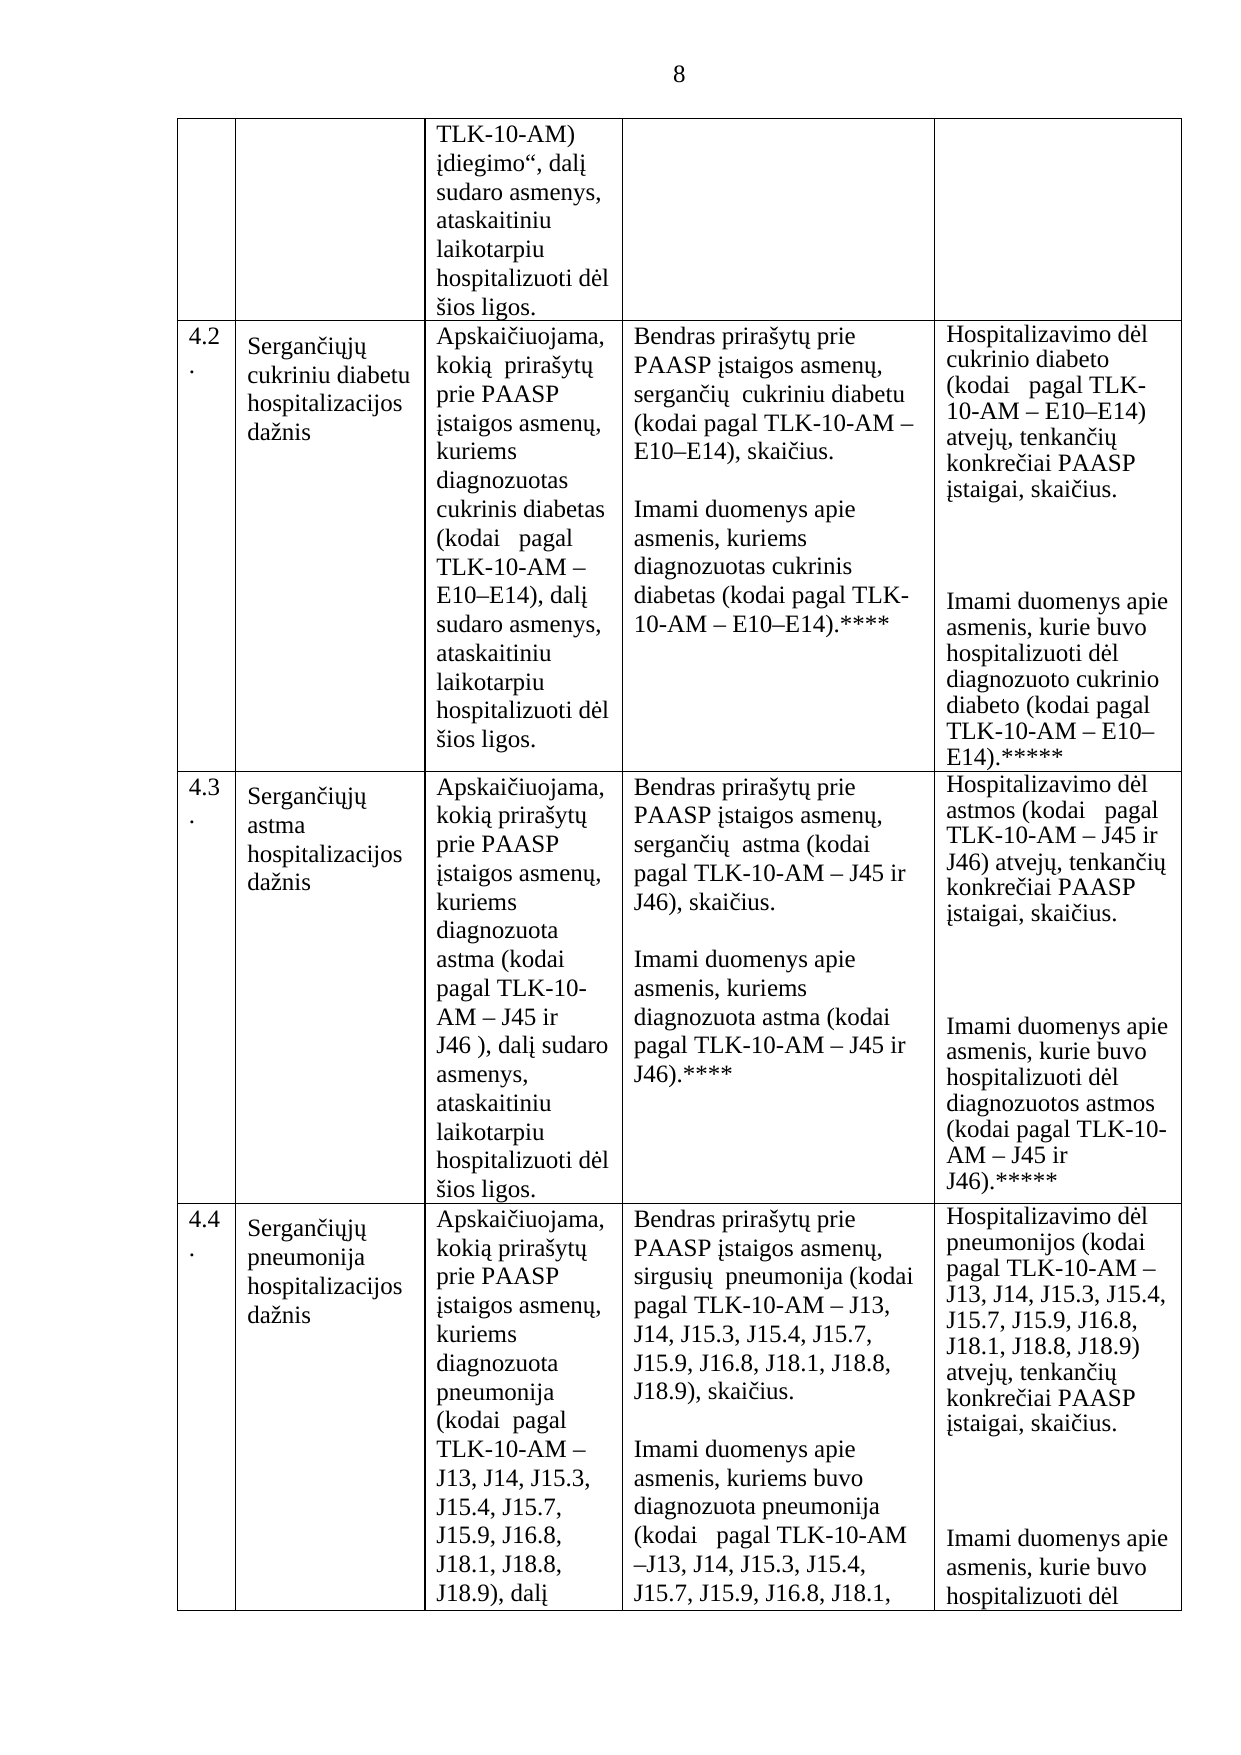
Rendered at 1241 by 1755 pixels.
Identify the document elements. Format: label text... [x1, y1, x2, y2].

table_cell Bendras prirašytų prie PAASP įstaigos asmenų, sergančių astma (kodai pagal TLK-10-AM – J45 ir J46), skaičius. Imami duomenys apie asmenis, kuriems diagnozuota astma (kodai pagal TLK-10-AM – J45 ir J46).**** [623, 772, 934, 1203]
table_cell 4.2. [178, 321, 235, 771]
table_cell Apskaičiuojama, kokią prirašytų prie PAASP įstaigos asmenų, kuriems diagnozuotas cukrinis diabetas (kodai pagal TLK-10-AM – E10–E14), dalį sudaro asmenys, ataskaitiniu laikotarpiu hospitalizuoti dėl šios ligos. [426, 321, 622, 771]
table_cell Hospitalizavimo dėl cukrinio diabeto (kodai pagal TLK-10-AM – E10–E14) atvejų, tenkančių konkrečiai PAASP įstaigai, skaičius. Imami duomenys apie asmenis, kurie buvo hospitalizuoti dėl diagnozuoto cukrinio diabeto (kodai pagal TLK-10-AM – E10–E14).***** [935, 321, 1181, 771]
table_cell [178, 119, 235, 320]
table_cell TLK-10-AM) įdiegimo“, dalį sudaro asmenys, ataskaitiniu laikotarpiu hospitalizuoti dėl šios ligos. [426, 119, 622, 320]
table_cell Bendras prirašytų prie PAASP įstaigos asmenų, sergančių cukriniu diabetu (kodai pagal TLK-10-AM – E10–E14), skaičius. Imami duomenys apie asmenis, kuriems diagnozuotas cukrinis diabetas (kodai pagal TLK-10-AM – E10–E14).**** [623, 321, 934, 771]
table_cell [623, 119, 934, 320]
table_cell [935, 119, 1181, 320]
table_cell Sergančiųjų astma hospitalizacijos dažnis [236, 772, 424, 1203]
table_cell Bendras prirašytų prie PAASP įstaigos asmenų, sirgusių pneumonija (kodai pagal TLK-10-AM – J13, J14, J15.3, J15.4, J15.7, J15.9, J16.8, J18.1, J18.8, J18.9), skaičius. Imami duomenys apie asmenis, kuriems buvo diagnozuota pneumonija (kodai pagal TLK-10-AM –J13, J14, J15.3, J15.4, J15.7, J15.9, J16.8, J18.1, [623, 1204, 934, 1610]
table_cell 4.4. [178, 1204, 235, 1610]
table_cell Sergančiųjų cukriniu diabetu hospitalizacijos dažnis [236, 321, 424, 771]
table_cell Apskaičiuojama, kokią prirašytų prie PAASP įstaigos asmenų, kuriems diagnozuota pneumonija (kodai pagal TLK-10-AM – J13, J14, J15.3, J15.4, J15.7, J15.9, J16.8, J18.1, J18.8, J18.9), dalį [426, 1204, 622, 1610]
table_cell Hospitalizavimo dėl astmos (kodai pagal TLK-10-AM – J45 ir J46) atvejų, tenkančių konkrečiai PAASP įstaigai, skaičius. Imami duomenys apie asmenis, kurie buvo hospitalizuoti dėl diagnozuotos astmos (kodai pagal TLK-10-AM – J45 ir J46).***** [935, 772, 1181, 1203]
table_cell Hospitalizavimo dėl pneumonijos (kodai pagal TLK-10-AM – J13, J14, J15.3, J15.4, J15.7, J15.9, J16.8, J18.1, J18.8, J18.9) atvejų, tenkančių konkrečiai PAASP įstaigai, skaičius. Imami duomenys apie asmenis, kurie buvo hospitalizuoti dėl [935, 1204, 1181, 1610]
table_cell [236, 119, 424, 320]
table_cell 4.3. [178, 772, 235, 1203]
table_cell Apskaičiuojama, kokią prirašytų prie PAASP įstaigos asmenų, kuriems diagnozuota astma (kodai pagal TLK-10-AM – J45 ir J46 ), dalį sudaro asmenys, ataskaitiniu laikotarpiu hospitalizuoti dėl šios ligos. [426, 772, 622, 1203]
table_cell Sergančiųjų pneumonija hospitalizacijos dažnis [236, 1204, 424, 1610]
